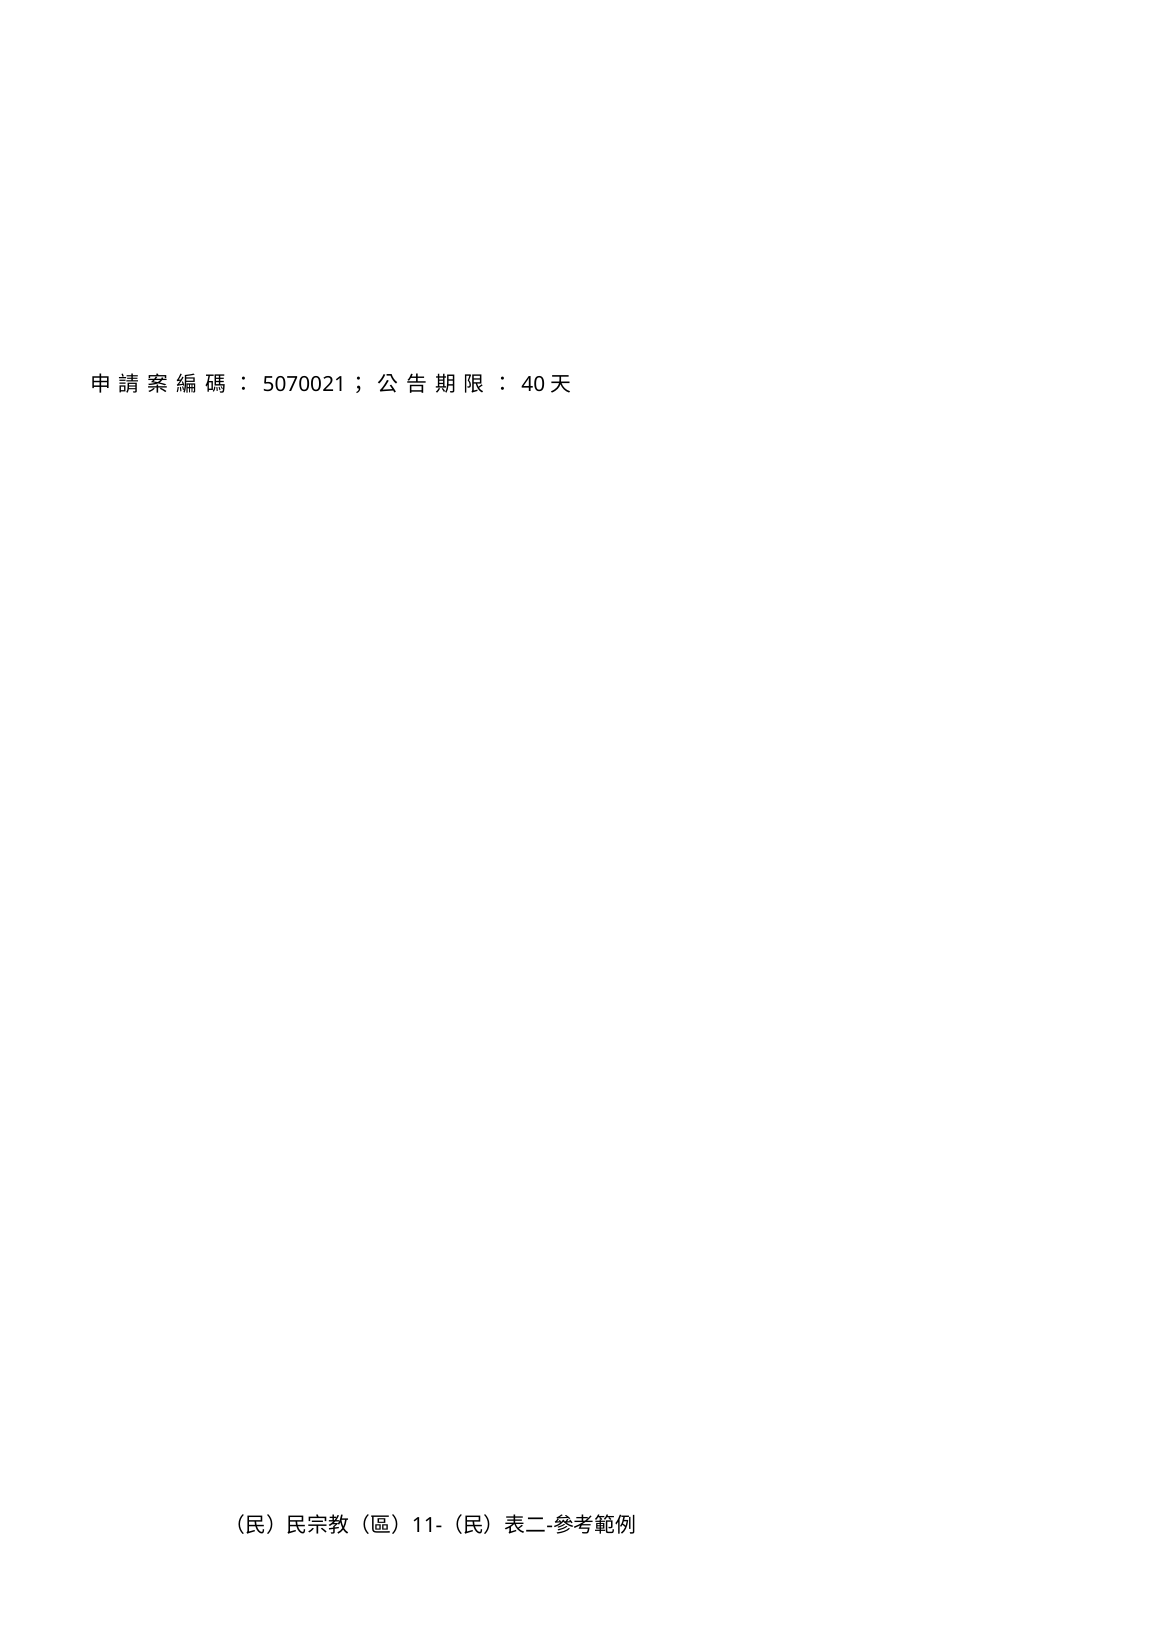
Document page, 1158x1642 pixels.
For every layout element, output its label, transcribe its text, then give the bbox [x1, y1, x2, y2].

text 申請案編碼：5070021；公告期限：40天 [90, 360, 1067, 405]
